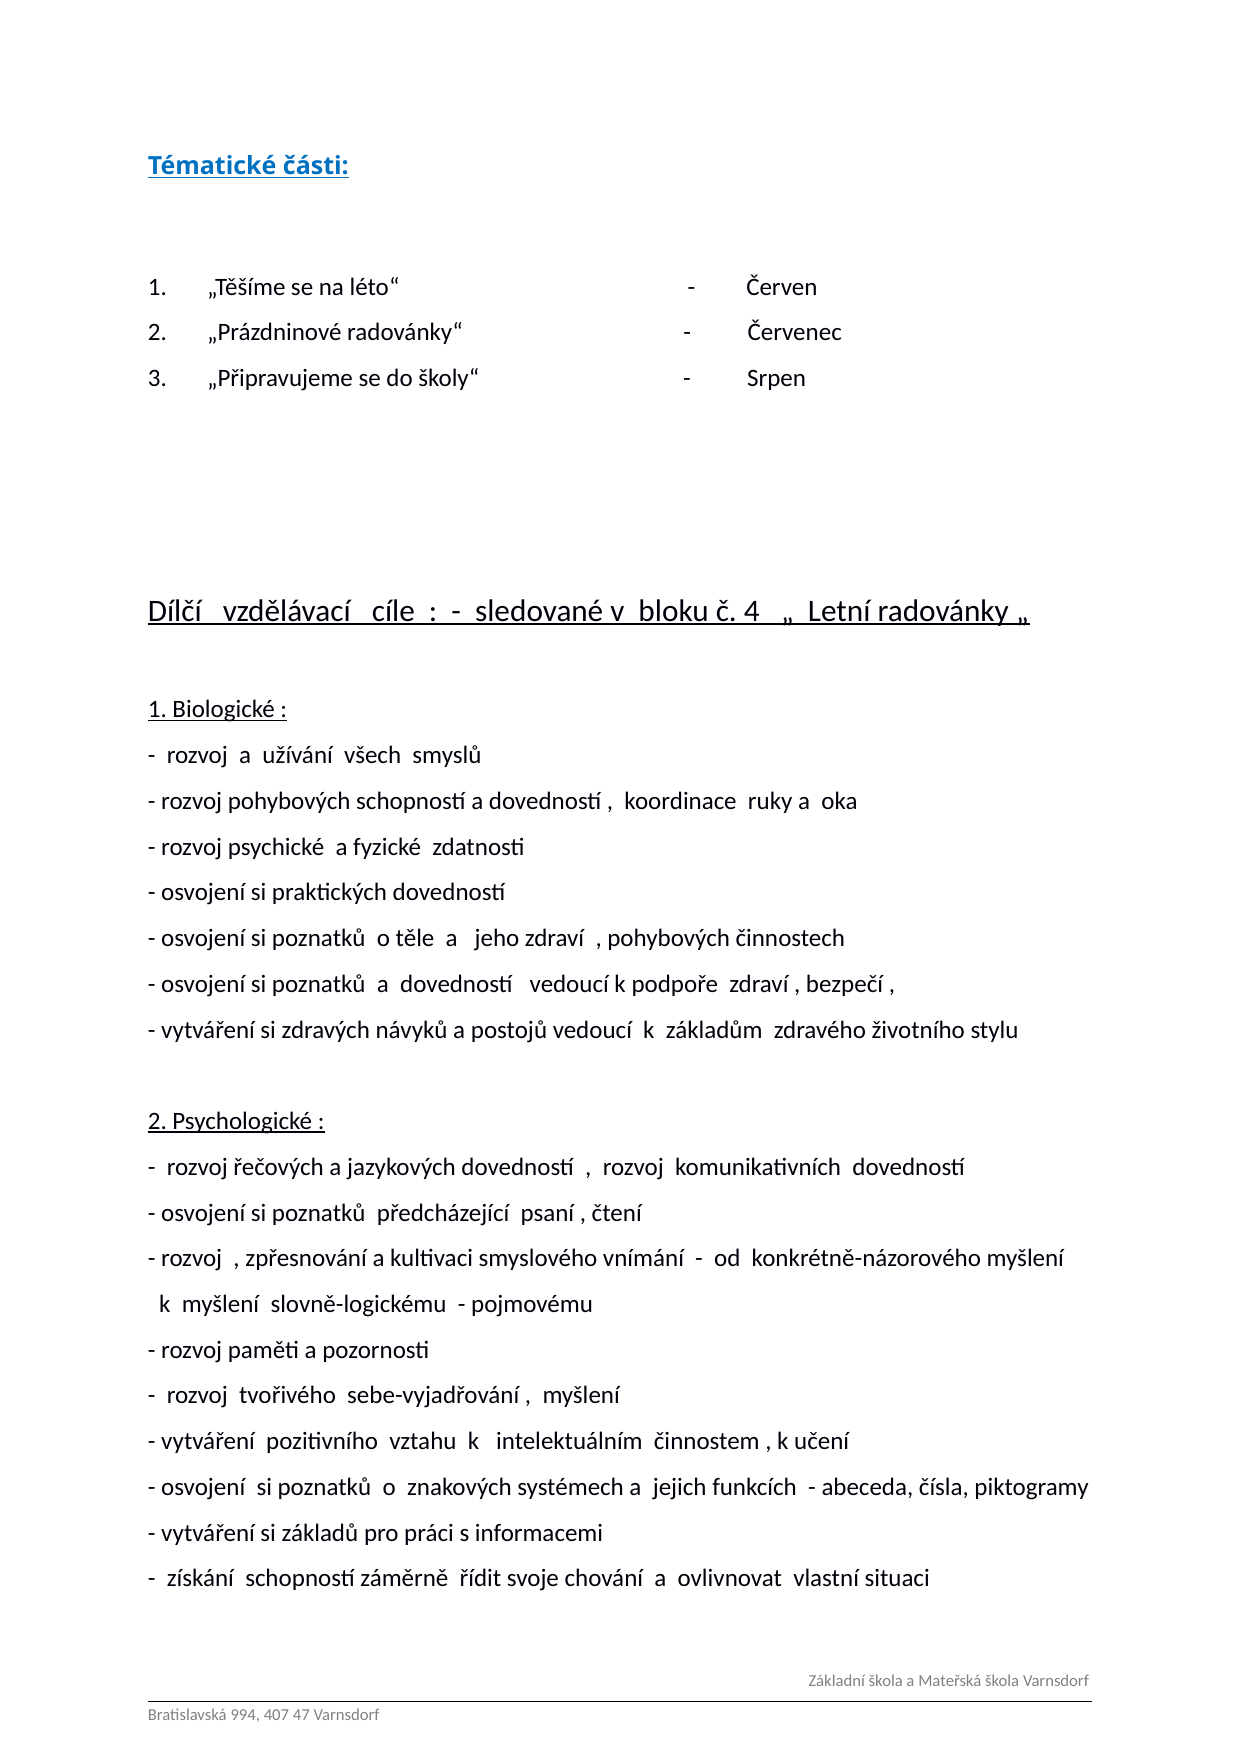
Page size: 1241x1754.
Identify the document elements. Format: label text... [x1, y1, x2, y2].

text - osvojení si poznatků o těle a jeho zdraví , pohybových činnostech [148, 922, 1092, 953]
text 3. „Připravujeme se do školy“ - Srpen [148, 362, 1092, 393]
text - rozvoj , zpřesnování a kultivaci smyslového vnímání - od konkrétně-názorového myšlení [148, 1242, 1092, 1273]
text - rozvoj a užívání všech smyslů [148, 739, 1092, 770]
text - rozvoj psychické a fyzické zdatnosti [148, 831, 1092, 861]
text - osvojení si poznatků o znakových systémech a jejich funkcích - abeceda, čísla, piktogramy [148, 1471, 1092, 1502]
text - osvojení si poznatků předcházející psaní , čtení [148, 1197, 1092, 1227]
text 1. Biologické : [148, 694, 1092, 724]
text - vytváření si zdravých návyků a postojů vedoucí k základům zdravého životního stylu [148, 1014, 1092, 1044]
text 1. „Těšíme se na léto“ - Červen [148, 271, 1092, 301]
text - vytváření pozitivního vztahu k intelektuálním činnostem , k učení [148, 1425, 1092, 1456]
text 2. Psychologické : [148, 1105, 1092, 1136]
text - osvojení si poznatků a dovedností vedoucí k podpoře zdraví , bezpečí , [148, 968, 1092, 998]
text - rozvoj paměti a pozornosti [148, 1334, 1092, 1364]
text - osvojení si praktických dovedností [148, 877, 1092, 907]
text - vytváření si základů pro práci s informacemi [148, 1517, 1092, 1547]
text - rozvoj tvořivého sebe-vyjadřování , myšlení [148, 1379, 1092, 1410]
text 2. „Prázdninové radovánky“ - Červenec [148, 316, 1092, 347]
text - získání schopností záměrně řídit svoje chování a ovlivnovat vlastní situaci [148, 1562, 1092, 1593]
text - rozvoj pohybových schopností a dovedností , koordinace ruky a oka [148, 785, 1092, 816]
subtitle Tématické části: [148, 148, 1092, 182]
text - rozvoj řečových a jazykových dovedností , rozvoj komunikativních dovedností [148, 1151, 1092, 1181]
text Dílčí vzdělávací cíle : - sledované v bloku č. 4 „ Letní radovánky „ [148, 591, 1092, 629]
text k myšlení slovně-logickému - pojmovému [148, 1288, 1092, 1319]
